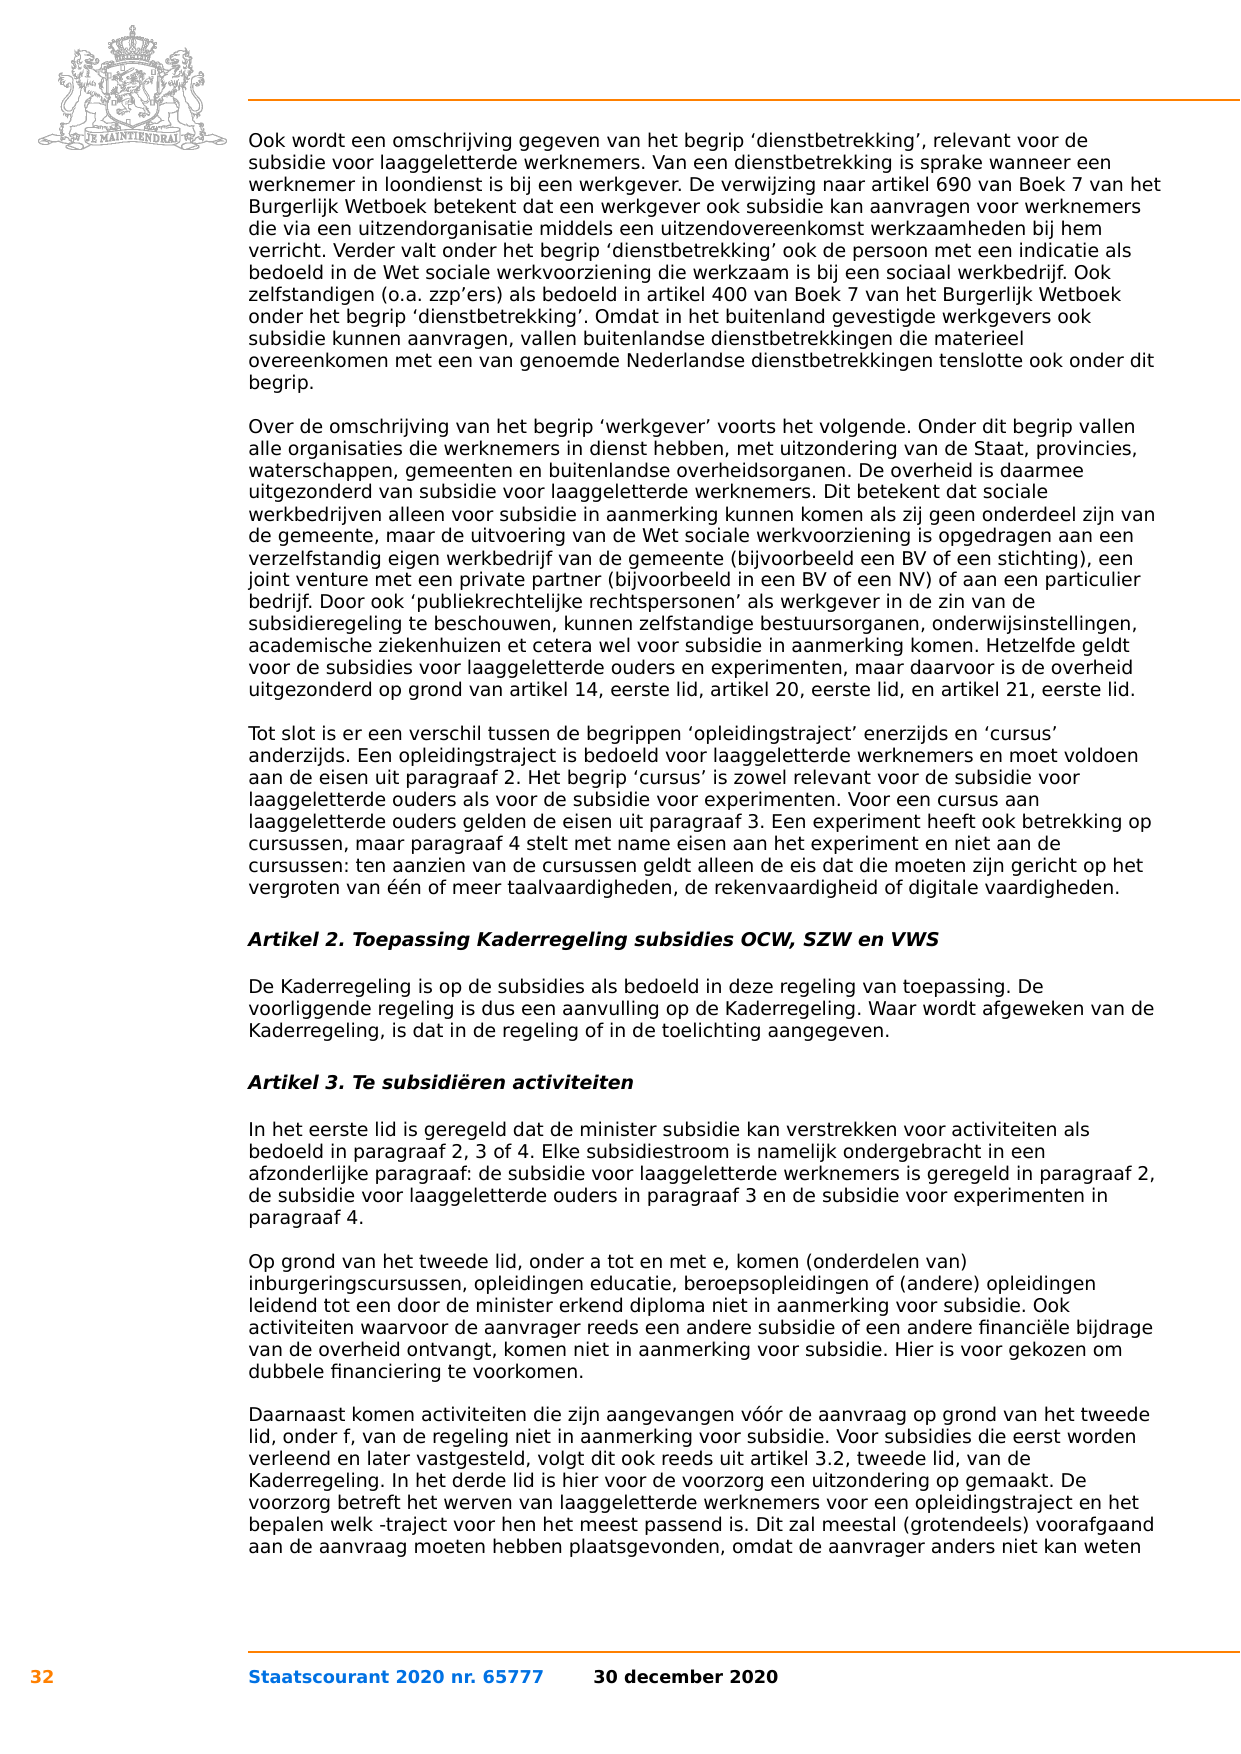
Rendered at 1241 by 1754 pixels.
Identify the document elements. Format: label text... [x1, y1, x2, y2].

text In het eerste lid is geregeld dat de minister subsidie kan verstrekken voor activiteiten als bedoeld in paragraaf 2, 3 of 4. Elke subsidiestroom is namelijk ondergebracht in een afzonderlijke paragraaf: de subsidie voor laaggeletterde werknemers is geregeld in paragraaf 2, de subsidie voor laaggeletterde ouders in paragraaf 3 en de subsidie voor experimenten in paragraaf 4. [248, 1119, 1163, 1229]
text Op grond van het tweede lid, onder a tot en met e, komen (onderdelen van) inburgeringscursussen, opleidingen educatie, beroepsopleidingen of (andere) opleidingen leidend tot een door de minister erkend diploma niet in aanmerking voor subsidie. Ook activiteiten waarvoor de aanvrager reeds een andere subsidie of een andere financiële bijdrage van de overheid ontvangt, komen niet in aanmerking voor subsidie. Hier is voor gekozen om dubbele financiering te voorkomen. [248, 1251, 1163, 1382]
text Over de omschrijving van het begrip ‘werkgever’ voorts het volgende. Onder dit begrip vallen alle organisaties die werknemers in dienst hebben, met uitzondering van de Staat, provincies, waterschappen, gemeenten en buitenlandse overheidsorganen. De overheid is daarmee uitgezonderd van subsidie voor laaggeletterde werknemers. Dit betekent dat sociale werkbedrijven alleen voor subsidie in aanmerking kunnen komen als zij geen onderdeel zijn van de gemeente, maar de uitvoering van de Wet sociale werkvoorziening is opgedragen aan een verzelfstandig eigen werkbedrijf van de gemeente (bijvoorbeeld een BV of een stichting), een joint venture met een private partner (bijvoorbeeld in een BV of een NV) of aan een particulier bedrijf. Door ook ‘publiekrechtelijke rechtspersonen’ als werkgever in de zin van de subsidieregeling te beschouwen, kunnen zelfstandige bestuursorganen, onderwijsinstellingen, academische ziekenhuizen et cetera wel voor subsidie in aanmerking komen. Hetzelfde geldt voor de subsidies voor laaggeletterde ouders en experimenten, maar daarvoor is de overheid uitgezonderd op grond van artikel 14, eerste lid, artikel 20, eerste lid, en artikel 21, eerste lid. [248, 416, 1163, 701]
text Tot slot is er een verschil tussen de begrippen ‘opleidingstraject’ enerzijds en ‘cursus’ anderzijds. Een opleidingstraject is bedoeld voor laaggeletterde werknemers en moet voldoen aan de eisen uit paragraaf 2. Het begrip ‘cursus’ is zowel relevant voor de subsidie voor laaggeletterde ouders als voor de subsidie voor experimenten. Voor een cursus aan laaggeletterde ouders gelden de eisen uit paragraaf 3. Een experiment heeft ook betrekking op cursussen, maar paragraaf 4 stelt met name eisen aan het experiment en niet aan de cursussen: ten aanzien van de cursussen geldt alleen de eis dat die moeten zijn gericht op het vergroten van één of meer taalvaardigheden, de rekenvaardigheid of digitale vaardigheden. [248, 723, 1163, 899]
subtitle Artikel 3. Te subsidiëren activiteiten [248, 1072, 1163, 1094]
picture [38, 25, 227, 150]
text De Kaderregeling is op de subsidies als bedoeld in deze regeling van toepassing. De voorliggende regeling is dus een aanvulling op de Kaderregeling. Waar wordt afgeweken van de Kaderregeling, is dat in de regeling of in de toelichting aangegeven. [248, 976, 1163, 1042]
subtitle Artikel 2. Toepassing Kaderregeling subsidies OCW, SZW en VWS [248, 929, 1163, 951]
text Daarnaast komen activiteiten die zijn aangevangen vóór de aanvraag op grond van het tweede lid, onder f, van de regeling niet in aanmerking voor subsidie. Voor subsidies die eerst worden verleend en later vastgesteld, volgt dit ook reeds uit artikel 3.2, tweede lid, van de Kaderregeling. In het derde lid is hier voor de voorzorg een uitzondering op gemaakt. De voorzorg betreft het werven van laaggeletterde werknemers voor een opleidingstraject en het bepalen welk -traject voor hen het meest passend is. Dit zal meestal (grotendeels) voorafgaand aan de aanvraag moeten hebben plaatsgevonden, omdat de aanvrager anders niet kan weten [248, 1404, 1163, 1558]
text Ook wordt een omschrijving gegeven van het begrip ‘dienstbetrekking’, relevant voor de subsidie voor laaggeletterde werknemers. Van een dienstbetrekking is sprake wanneer een werknemer in loondienst is bij een werkgever. De verwijzing naar artikel 690 van Boek 7 van het Burgerlijk Wetboek betekent dat een werkgever ook subsidie kan aanvragen voor werknemers die via een uitzendorganisatie middels een uitzendovereenkomst werkzaamheden bij hem verricht. Verder valt onder het begrip ‘dienstbetrekking’ ook de persoon met een indicatie als bedoeld in de Wet sociale werkvoorziening die werkzaam is bij een sociaal werkbedrijf. Ook zelfstandigen (o.a. zzp’ers) als bedoeld in artikel 400 van Boek 7 van het Burgerlijk Wetboek onder het begrip ‘dienstbetrekking’. Omdat in het buitenland gevestigde werkgevers ook subsidie kunnen aanvragen, vallen buitenlandse dienstbetrekkingen die materieel overeenkomen met een van genoemde Nederlandse dienstbetrekkingen tenslotte ook onder dit begrip. [248, 130, 1163, 394]
